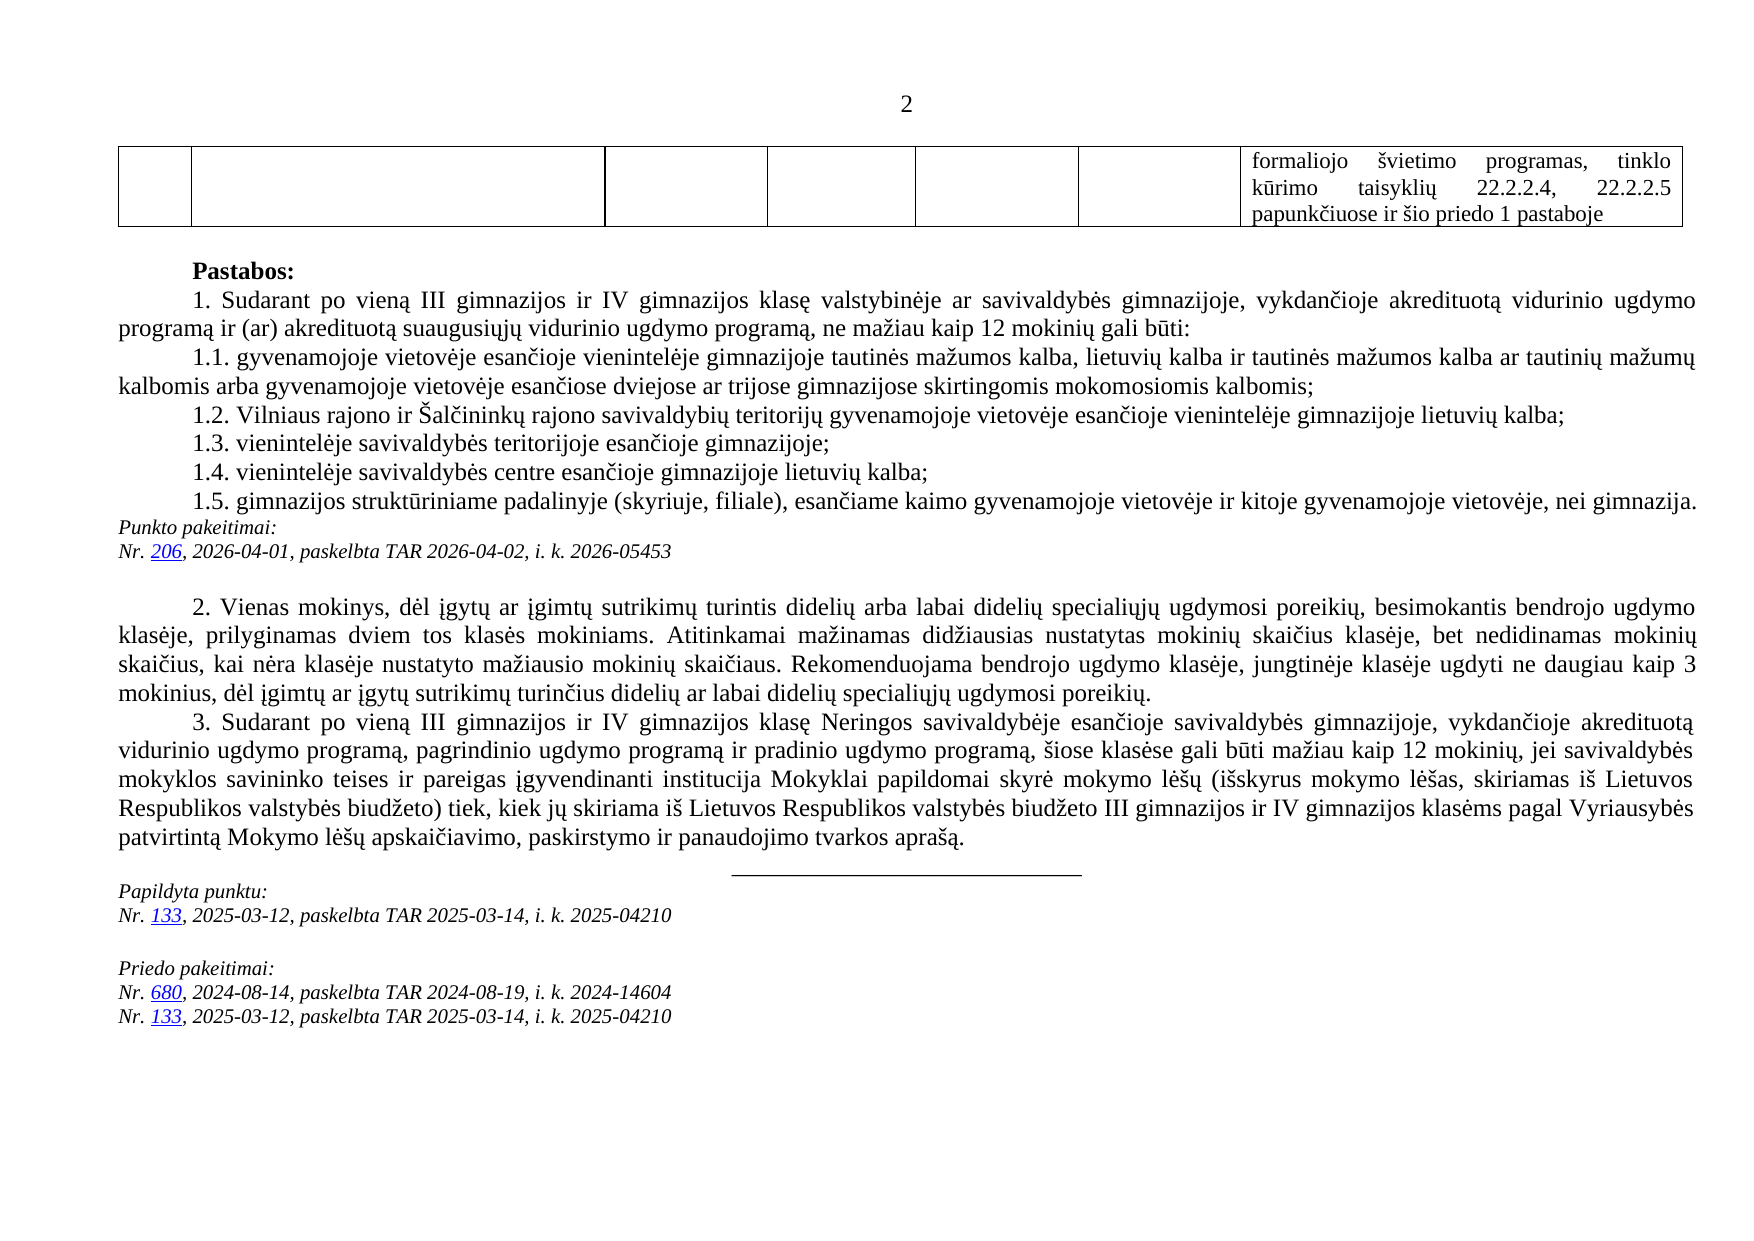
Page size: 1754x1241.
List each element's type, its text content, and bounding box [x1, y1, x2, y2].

table_cell [606, 147, 767, 226]
text Nr. 133, 2025-03-12, paskelbta TAR 2025-03-14, i. k. 2025-04210 [118, 1004, 1695, 1028]
text Pastabos: [118, 256, 1698, 285]
table_cell formaliojo švietimo programas, tinklo kūrimo taisyklių 22.2.2.4, 22.2.2.5 papunkčiuose ir šio priedo 1 pastaboje [1241, 147, 1682, 226]
text ____________________________ [118, 850, 1695, 879]
text Papildyta punktu: [118, 879, 1695, 903]
table_cell [768, 147, 915, 226]
text Priedo pakeitimai: [118, 956, 1695, 980]
text Punkto pakeitimai: [118, 515, 1695, 539]
text Nr. 206, 2026-04-01, paskelbta TAR 2026-04-02, i. k. 2026-05453 [118, 539, 1695, 563]
text 1. Sudarant po vieną III gimnazijos ir IV gimnazijos klasę valstybinėje ar savivaldybės gimnazijoje, vykdančioje akredituotą vidurinio ugdymo programą ir (ar) akredituotą suaugusiųjų vidurinio ugdymo programą, ne mažiau kaip 12 mokinių gali būti: [118, 285, 1698, 342]
table_cell [916, 147, 1078, 226]
text Nr. 680, 2024-08-14, paskelbta TAR 2024-08-19, i. k. 2024-14604 [118, 980, 1695, 1004]
text 1.4. vienintelėje savivaldybės centre esančioje gimnazijoje lietuvių kalba; [118, 457, 1698, 486]
text 1.5. gimnazijos struktūriniame padalinyje (skyriuje, filiale), esančiame kaimo gyvenamojoje vietovėje ir kitoje gyvenamojoje vietovėje, nei gimnazija. [118, 486, 1698, 515]
text 1.3. vienintelėje savivaldybės teritorijoje esančioje gimnazijoje; [118, 428, 1698, 457]
table_cell [1079, 147, 1240, 226]
text 1.2. Vilniaus rajono ir Šalčininkų rajono savivaldybių teritorijų gyvenamojoje vietovėje esančioje vienintelėje gimnazijoje lietuvių kalba; [118, 400, 1698, 428]
text 2. Vienas mokinys, dėl įgytų ar įgimtų sutrikimų turintis didelių arba labai didelių specialiųjų ugdymosi poreikių, besimokantis bendrojo ugdymo klasėje, prilyginamas dviem tos klasės mokiniams. Atitinkamai mažinamas didžiausias nustatytas mokinių skaičius klasėje, bet nedidinamas mokinių skaičius, kai nėra klasėje nustatyto mažiausio mokinių skaičiaus. Rekomenduojama bendrojo ugdymo klasėje, jungtinėje klasėje ugdyti ne daugiau kaip 3 mokinius, dėl įgimtų ar įgytų sutrikimų turinčius didelių ar labai didelių specialiųjų ugdymosi poreikių. [118, 592, 1698, 707]
table_cell [192, 147, 604, 226]
text Nr. 133, 2025-03-12, paskelbta TAR 2025-03-14, i. k. 2025-04210 [118, 903, 1695, 927]
text 1.1. gyvenamojoje vietovėje esančioje vienintelėje gimnazijoje tautinės mažumos kalba, lietuvių kalba ir tautinės mažumos kalba ar tautinių mažumų kalbomis arba gyvenamojoje vietovėje esančiose dviejose ar trijose gimnazijose skirtingomis mokomosiomis kalbomis; [118, 342, 1698, 400]
text 3. Sudarant po vieną III gimnazijos ir IV gimnazijos klasę Neringos savivaldybėje esančioje savivaldybės gimnazijoje, vykdančioje akredituotą vidurinio ugdymo programą, pagrindinio ugdymo programą ir pradinio ugdymo programą, šiose klasėse gali būti mažiau kaip 12 mokinių, jei savivaldybės mokyklos savininko teises ir pareigas įgyvendinanti institucija Mokyklai papildomai skyrė mokymo lėšų (išskyrus mokymo lėšas, skiriamas iš Lietuvos Respublikos valstybės biudžeto) tiek, kiek jų skiriama iš Lietuvos Respublikos valstybės biudžeto III gimnazijos ir IV gimnazijos klasėms pagal Vyriausybės patvirtintą Mokymo lėšų apskaičiavimo, paskirstymo ir panaudojimo tvarkos aprašą. [118, 707, 1695, 850]
table_cell [119, 147, 191, 226]
